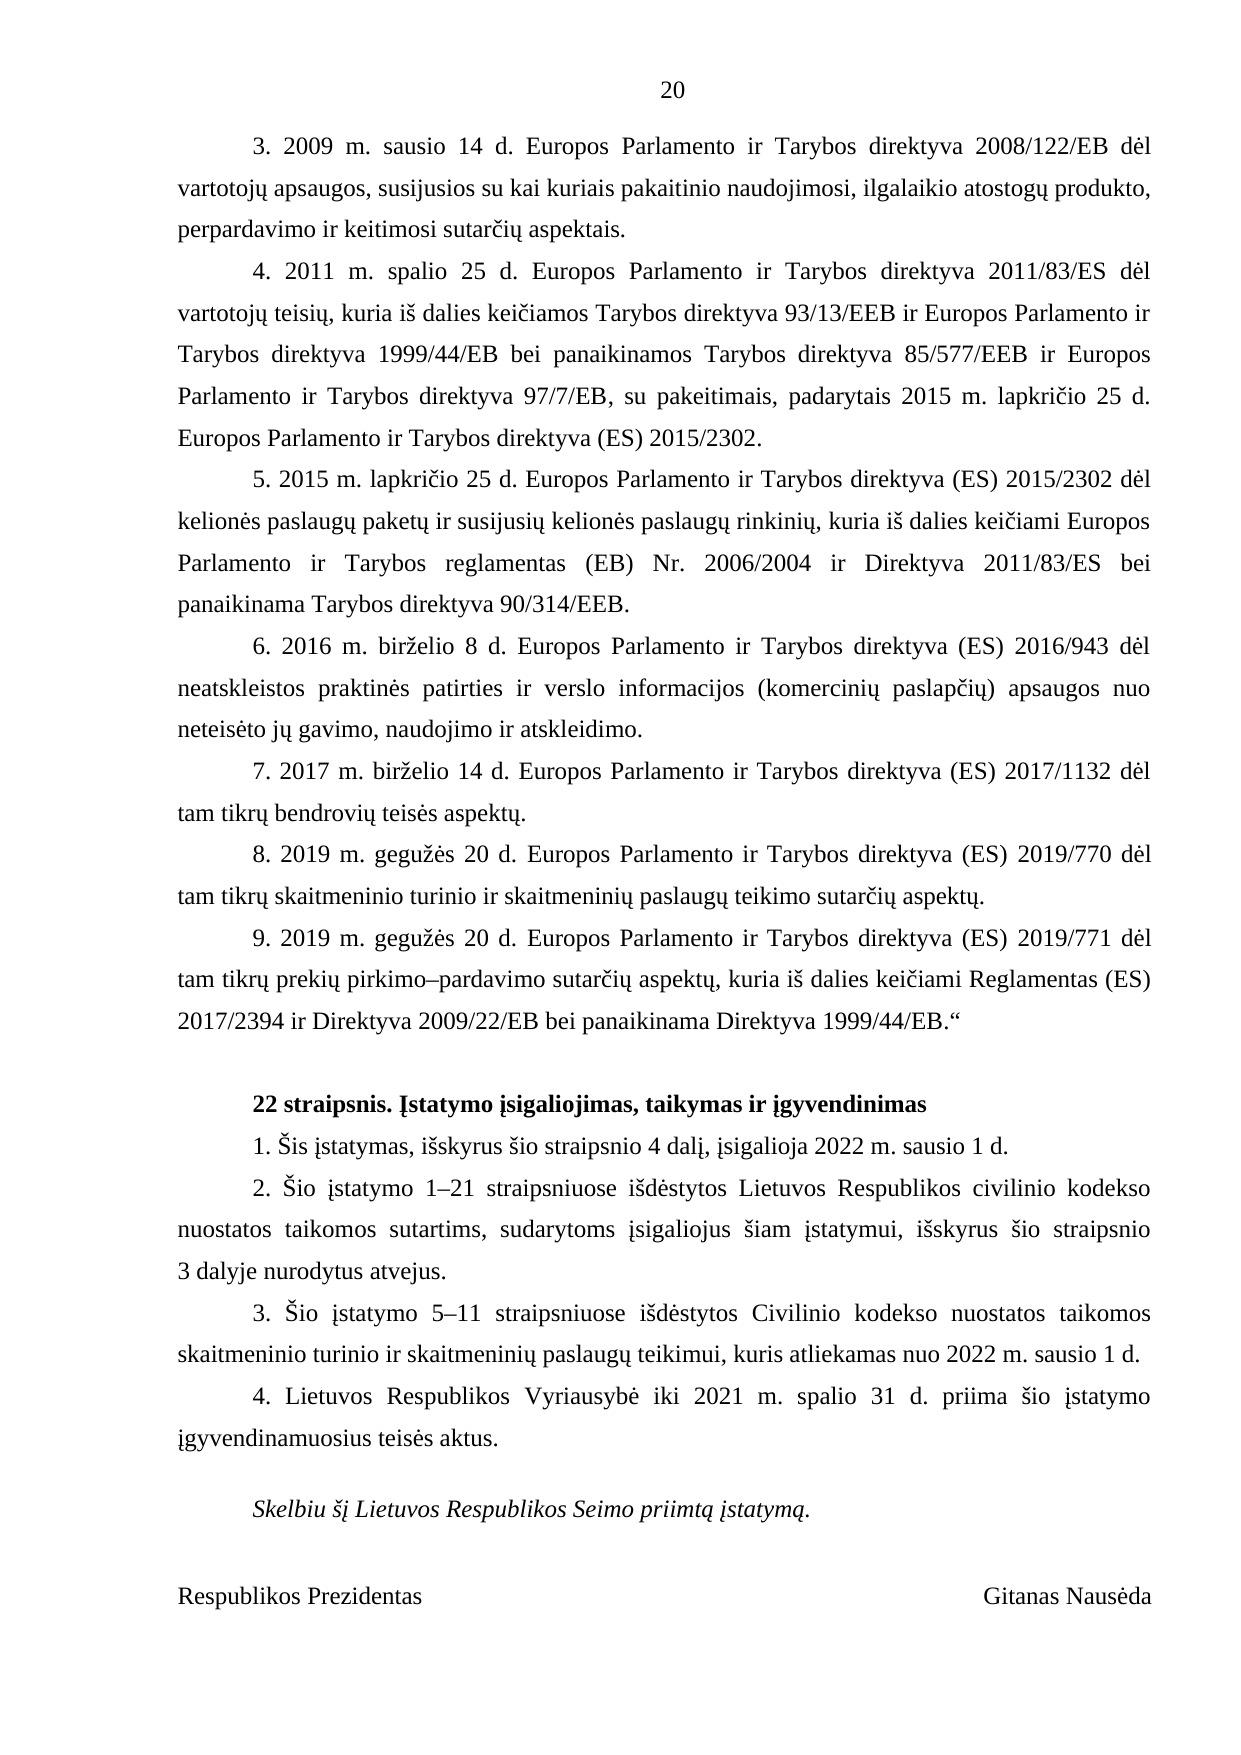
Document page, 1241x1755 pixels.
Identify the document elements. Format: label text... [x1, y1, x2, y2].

text Respublikos Prezidentas Gitanas Nausėda [177, 1581, 1152, 1609]
text 3. 2009 m. sausio 14 d. Europos Parlamento ir Tarybos direktyva 2008/122/EB dėl vartotojų apsaugos, susijusios su kai kuriais pakaitinio naudojimosi, ilgalaikio atostogų produkto, perpardavimo ir keitimosi sutarčių aspektais. [177, 118, 1152, 243]
text 8. 2019 m. gegužės 20 d. Europos Parlamento ir Tarybos direktyva (ES) 2019/770 dėl tam tikrų skaitmeninio turinio ir skaitmeninių paslaugų teikimo sutarčių aspektų. [177, 826, 1152, 910]
text 2. Šio įstatymo 1–21 straipsniuose išdėstytos Lietuvos Respublikos civilinio kodekso nuostatos taikomos sutartims, sudarytoms įsigaliojus šiam įstatymui, išskyrus šio straipsnio 3 dalyje nurodytus atvejus. [177, 1160, 1152, 1285]
text 4. Lietuvos Respublikos Vyriausybė iki 2021 m. spalio 31 d. priima šio įstatymo įgyvendinamuosius teisės aktus. [177, 1368, 1152, 1451]
text 3. Šio įstatymo 5–11 straipsniuose išdėstytos Civilinio kodekso nuostatos taikomos skaitmeninio turinio ir skaitmeninių paslaugų teikimui, kuris atliekamas nuo 2022 m. sausio 1 d. [177, 1285, 1152, 1368]
text 22 straipsnis. Įstatymo įsigaliojimas, taikymas ir įgyvendinimas [177, 1076, 1152, 1118]
text 9. 2019 m. gegužės 20 d. Europos Parlamento ir Tarybos direktyva (ES) 2019/771 dėl tam tikrų prekių pirkimo–pardavimo sutarčių aspektų, kuria iš dalies keičiami Reglamentas (ES) 2017/2394 ir Direktyva 2009/22/EB bei panaikinama Direktyva 1999/44/EB.“ [177, 910, 1152, 1035]
text 1. Šis įstatymas, išskyrus šio straipsnio 4 dalį, įsigalioja 2022 m. sausio 1 d. [177, 1118, 1152, 1160]
text 6. 2016 m. birželio 8 d. Europos Parlamento ir Tarybos direktyva (ES) 2016/943 dėl neatskleistos praktinės patirties ir verslo informacijos (komercinių paslapčių) apsaugos nuo neteisėto jų gavimo, naudojimo ir atskleidimo. [177, 618, 1152, 743]
text 5. 2015 m. lapkričio 25 d. Europos Parlamento ir Tarybos direktyva (ES) 2015/2302 dėl kelionės paslaugų paketų ir susijusių kelionės paslaugų rinkinių, kuria iš dalies keičiami Europos Parlamento ir Tarybos reglamentas (EB) Nr. 2006/2004 ir Direktyva 2011/83/ES bei panaikinama Tarybos direktyva 90/314/EEB. [177, 451, 1152, 618]
text 7. 2017 m. birželio 14 d. Europos Parlamento ir Tarybos direktyva (ES) 2017/1132 dėl tam tikrų bendrovių teisės aspektų. [177, 743, 1152, 826]
text 4. 2011 m. spalio 25 d. Europos Parlamento ir Tarybos direktyva 2011/83/ES dėl vartotojų teisių, kuria iš dalies keičiamos Tarybos direktyva 93/13/EEB ir Europos Parlamento ir Tarybos direktyva 1999/44/EB bei panaikinamos Tarybos direktyva 85/577/EEB ir Europos Parlamento ir Tarybos direktyva 97/7/EB, su pakeitimais, padarytais 2015 m. lapkričio 25 d. Europos Parlamento ir Tarybos direktyva (ES) 2015/2302. [177, 243, 1152, 451]
text Skelbiu šį Lietuvos Respublikos Seimo priimtą įstatymą. [177, 1494, 1152, 1523]
